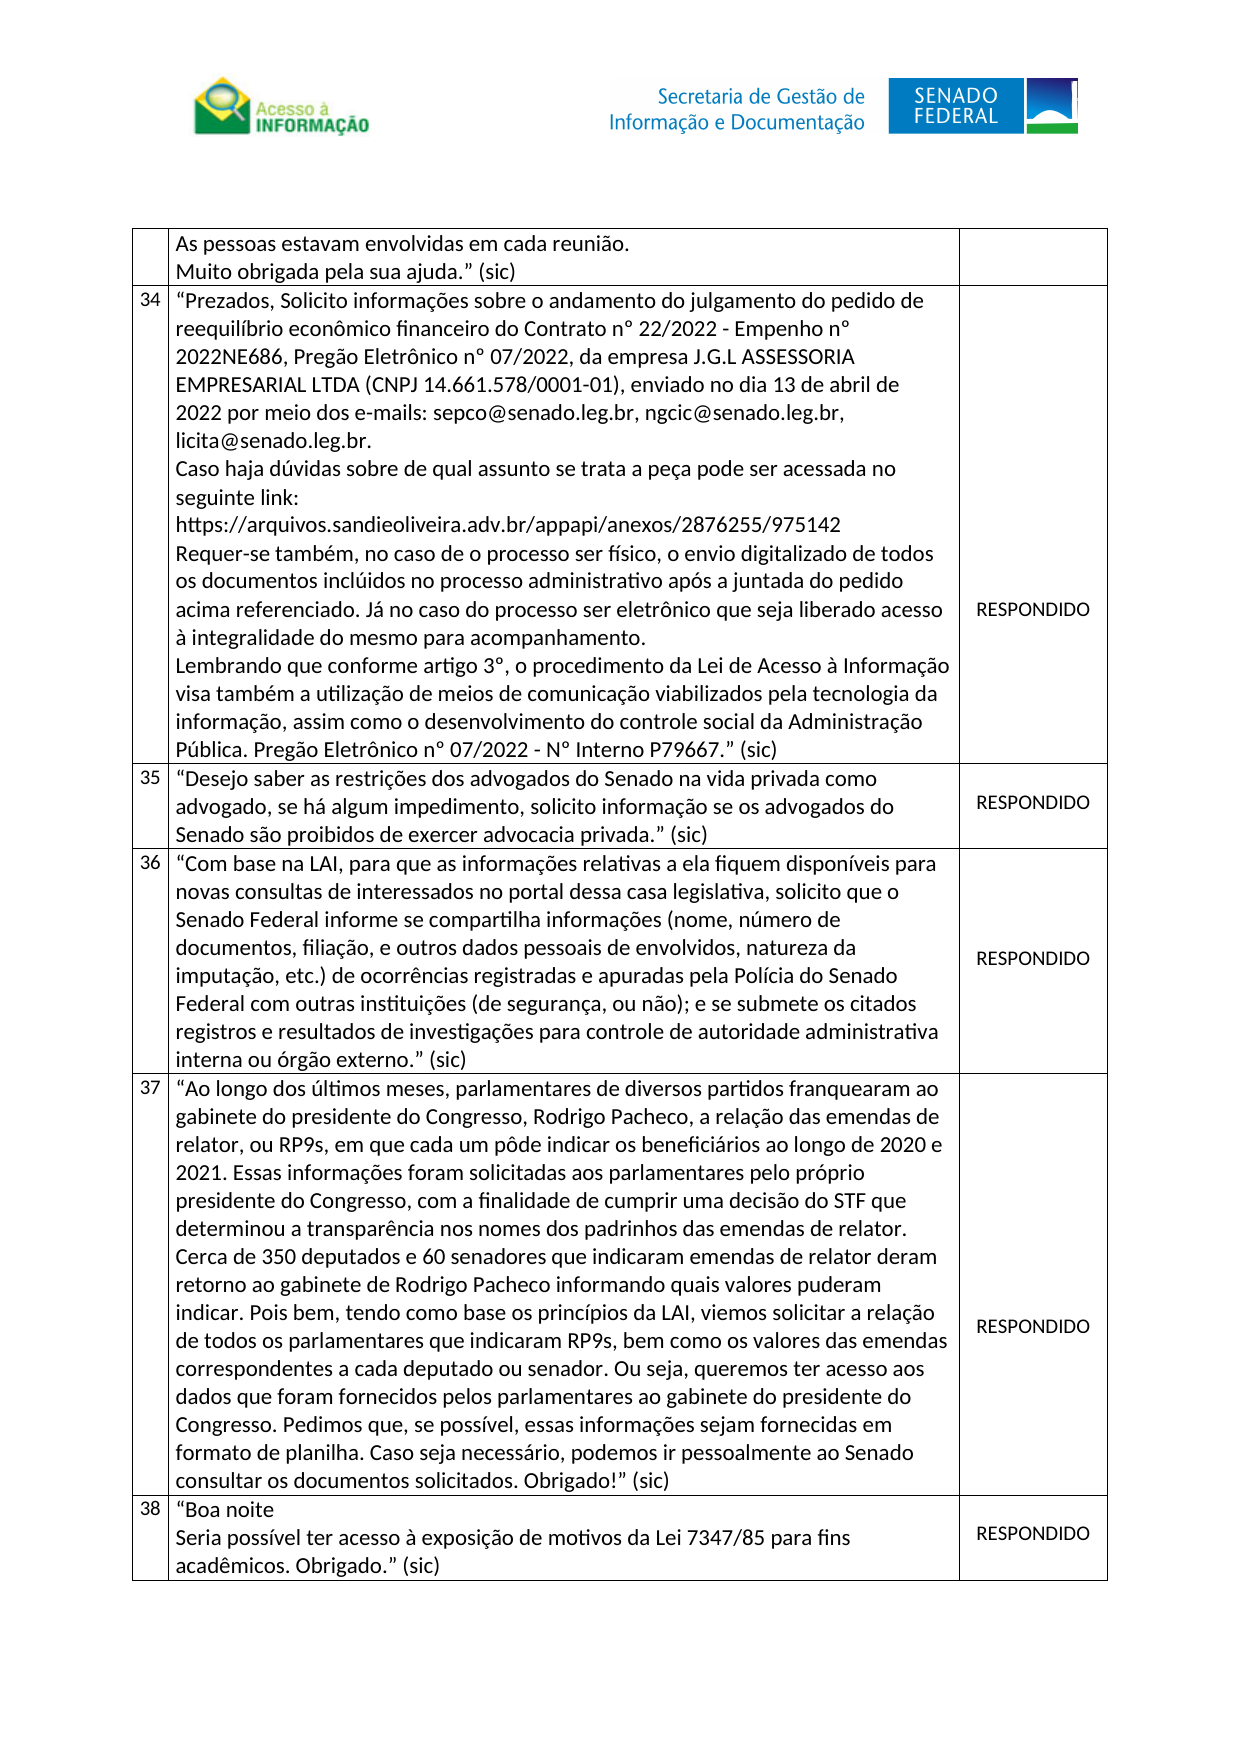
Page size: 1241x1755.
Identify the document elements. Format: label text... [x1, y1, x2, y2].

table_cell 37 [133, 1074, 168, 1494]
table_cell RESPONDIDO [960, 849, 1107, 1073]
table_cell [133, 229, 168, 285]
table_cell RESPONDIDO [960, 1496, 1107, 1579]
table_cell “Boa noite Seria possível ter acesso à exposição de motivos da Lei 7347/85 para fins acadêmicos. Obrigado.” (sic) [169, 1496, 959, 1579]
table_cell “Com base na LAI, para que as informações relativas a ela fiquem disponíveis para novas consultas de interessados no portal dessa casa legislativa, solicito que o Senado Federal informe se compartilha informações (nome, número de documentos, filiação, e outros dados pessoais de envolvidos, natureza da imputação, etc.) de ocorrências registradas e apuradas pela Polícia do Senado Federal com outras instituições (de segurança, ou não); e se submete os citados registros e resultados de investigações para controle de autoridade administrativa interna ou órgão externo.” (sic) [169, 849, 959, 1073]
table_cell 34 [133, 286, 168, 763]
table_cell 36 [133, 849, 168, 1073]
table_cell RESPONDIDO [960, 286, 1107, 763]
table_cell “Prezados, Solicito informações sobre o andamento do julgamento do pedido de reequilíbrio econômico financeiro do Contrato nº 22/2022 - Empenho nº 2022NE686, Pregão Eletrônico nº 07/2022, da empresa J.G.L ASSESSORIA EMPRESARIAL LTDA (CNPJ 14.661.578/0001-01), enviado no dia 13 de abril de 2022 por meio dos e-mails: sepco@senado.leg.br, ngcic@senado.leg.br, licita@senado.leg.br. Caso haja dúvidas sobre de qual assunto se trata a peça pode ser acessada no seguinte link: https://arquivos.sandieoliveira.adv.br/appapi/anexos/2876255/975142 Requer-se também, no caso de o processo ser físico, o envio digitalizado de todos os documentos inclúidos no processo administrativo após a juntada do pedido acima referenciado. Já no caso do processo ser eletrônico que seja liberado acesso à integralidade do mesmo para acompanhamento. Lembrando que conforme artigo 3º, o procedimento da Lei de Acesso à Informação visa também a utilização de meios de comunicação viabilizados pela tecnologia da informação, assim como o desenvolvimento do controle social da Administração Pública. Pregão Eletrônico nº 07/2022 - Nº Interno P79667.” (sic) [169, 286, 959, 763]
table_cell “Desejo saber as restrições dos advogados do Senado na vida privada como advogado, se há algum impedimento, solicito informação se os advogados do Senado são proibidos de exercer advocacia privada.” (sic) [169, 764, 959, 848]
table_cell 35 [133, 764, 168, 848]
table_cell “Ao longo dos últimos meses, parlamentares de diversos partidos franquearam ao gabinete do presidente do Congresso, Rodrigo Pacheco, a relação das emendas de relator, ou RP9s, em que cada um pôde indicar os beneficiários ao longo de 2020 e 2021. Essas informações foram solicitadas aos parlamentares pelo próprio presidente do Congresso, com a finalidade de cumprir uma decisão do STF que determinou a transparência nos nomes dos padrinhos das emendas de relator. Cerca de 350 deputados e 60 senadores que indicaram emendas de relator deram retorno ao gabinete de Rodrigo Pacheco informando quais valores puderam indicar. Pois bem, tendo como base os princípios da LAI, viemos solicitar a relação de todos os parlamentares que indicaram RP9s, bem como os valores das emendas correspondentes a cada deputado ou senador. Ou seja, queremos ter acesso aos dados que foram fornecidos pelos parlamentares ao gabinete do presidente do Congresso. Pedimos que, se possível, essas informações sejam fornecidas em formato de planilha. Caso seja necessário, podemos ir pessoalmente ao Senado consultar os documentos solicitados. Obrigado!” (sic) [169, 1074, 959, 1494]
table_cell RESPONDIDO [960, 764, 1107, 848]
table_cell [960, 229, 1107, 285]
table_cell RESPONDIDO [960, 1074, 1107, 1494]
table_cell As pessoas estavam envolvidas em cada reunião. Muito obrigada pela sua ajuda.” (sic) [169, 229, 959, 285]
table_cell 38 [133, 1496, 168, 1579]
